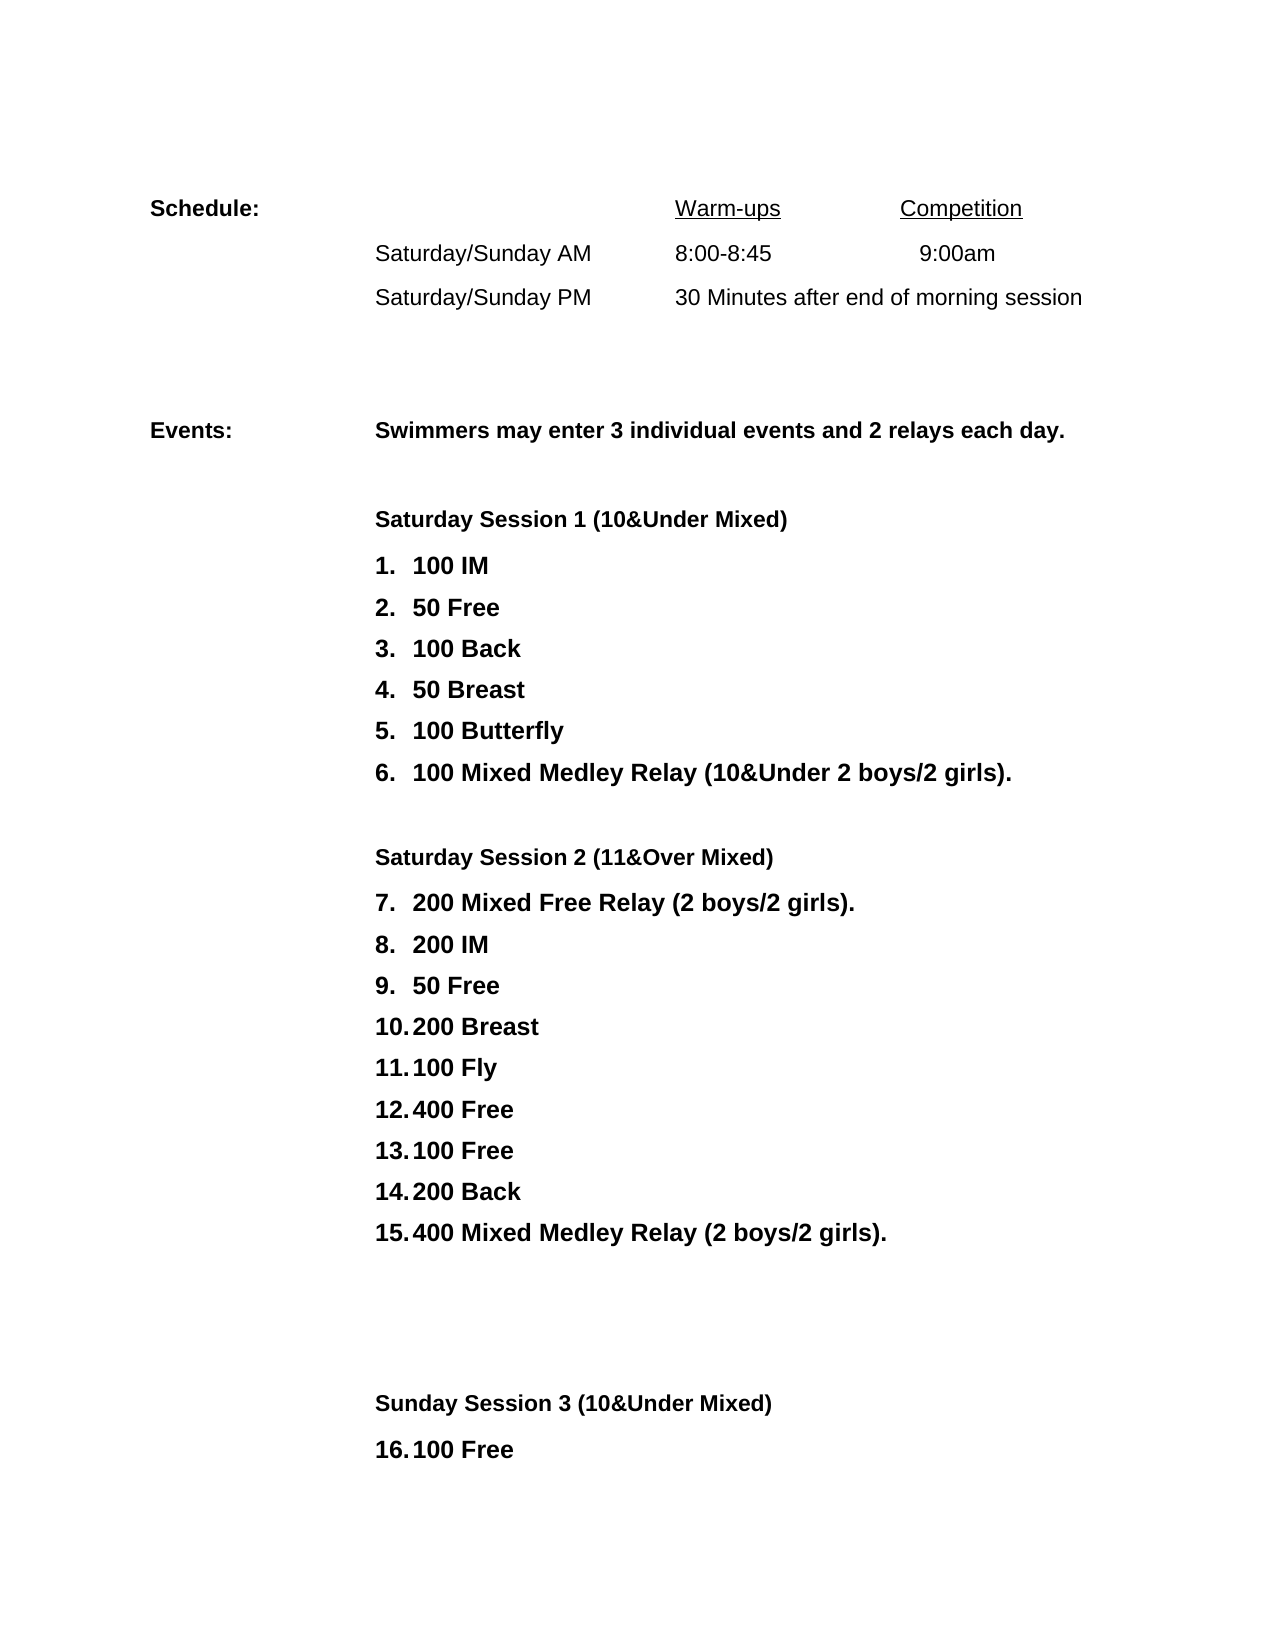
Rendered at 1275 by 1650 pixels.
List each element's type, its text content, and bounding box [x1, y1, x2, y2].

list 200 Breast [375, 1012, 1125, 1041]
list 200 Back [375, 1177, 1125, 1206]
text Saturday Session 1 (10&Under Mixed) [375, 506, 1125, 533]
text Sunday Session 3 (10&Under Mixed) [300, 1390, 1125, 1417]
list 400 Mixed Medley Relay (2 boys/2 girls). [375, 1218, 1125, 1247]
list 50 Breast [375, 675, 1125, 704]
text Schedule: Warm-ups Competition [150, 195, 1125, 221]
text Saturday/Sunday PM 30 Minutes after end of morning session [150, 284, 1125, 311]
list 100 Butterfly [375, 716, 1125, 745]
list 100 Back [375, 634, 1125, 662]
list 100 Free [375, 1136, 1125, 1164]
list 100 Mixed Medley Relay (10&Under 2 boys/2 girls). [375, 757, 1125, 786]
list 100 IM [375, 551, 1125, 580]
text Saturday/Sunday AM 8:00-8:45 9:00am [150, 239, 1125, 266]
list 50 Free [375, 971, 1125, 999]
text Events: Swimmers may enter 3 individual events and 2 relays each day. [150, 417, 1125, 443]
list 50 Free [375, 592, 1125, 621]
list 100 Free [375, 1435, 1125, 1464]
text Saturday Session 2 (11&Over Mixed) [375, 843, 1125, 870]
list 100 Fly [375, 1053, 1125, 1082]
list 400 Free [375, 1094, 1125, 1123]
list 200 IM [375, 929, 1125, 958]
list 200 Mixed Free Relay (2 boys/2 girls). [375, 888, 1125, 917]
